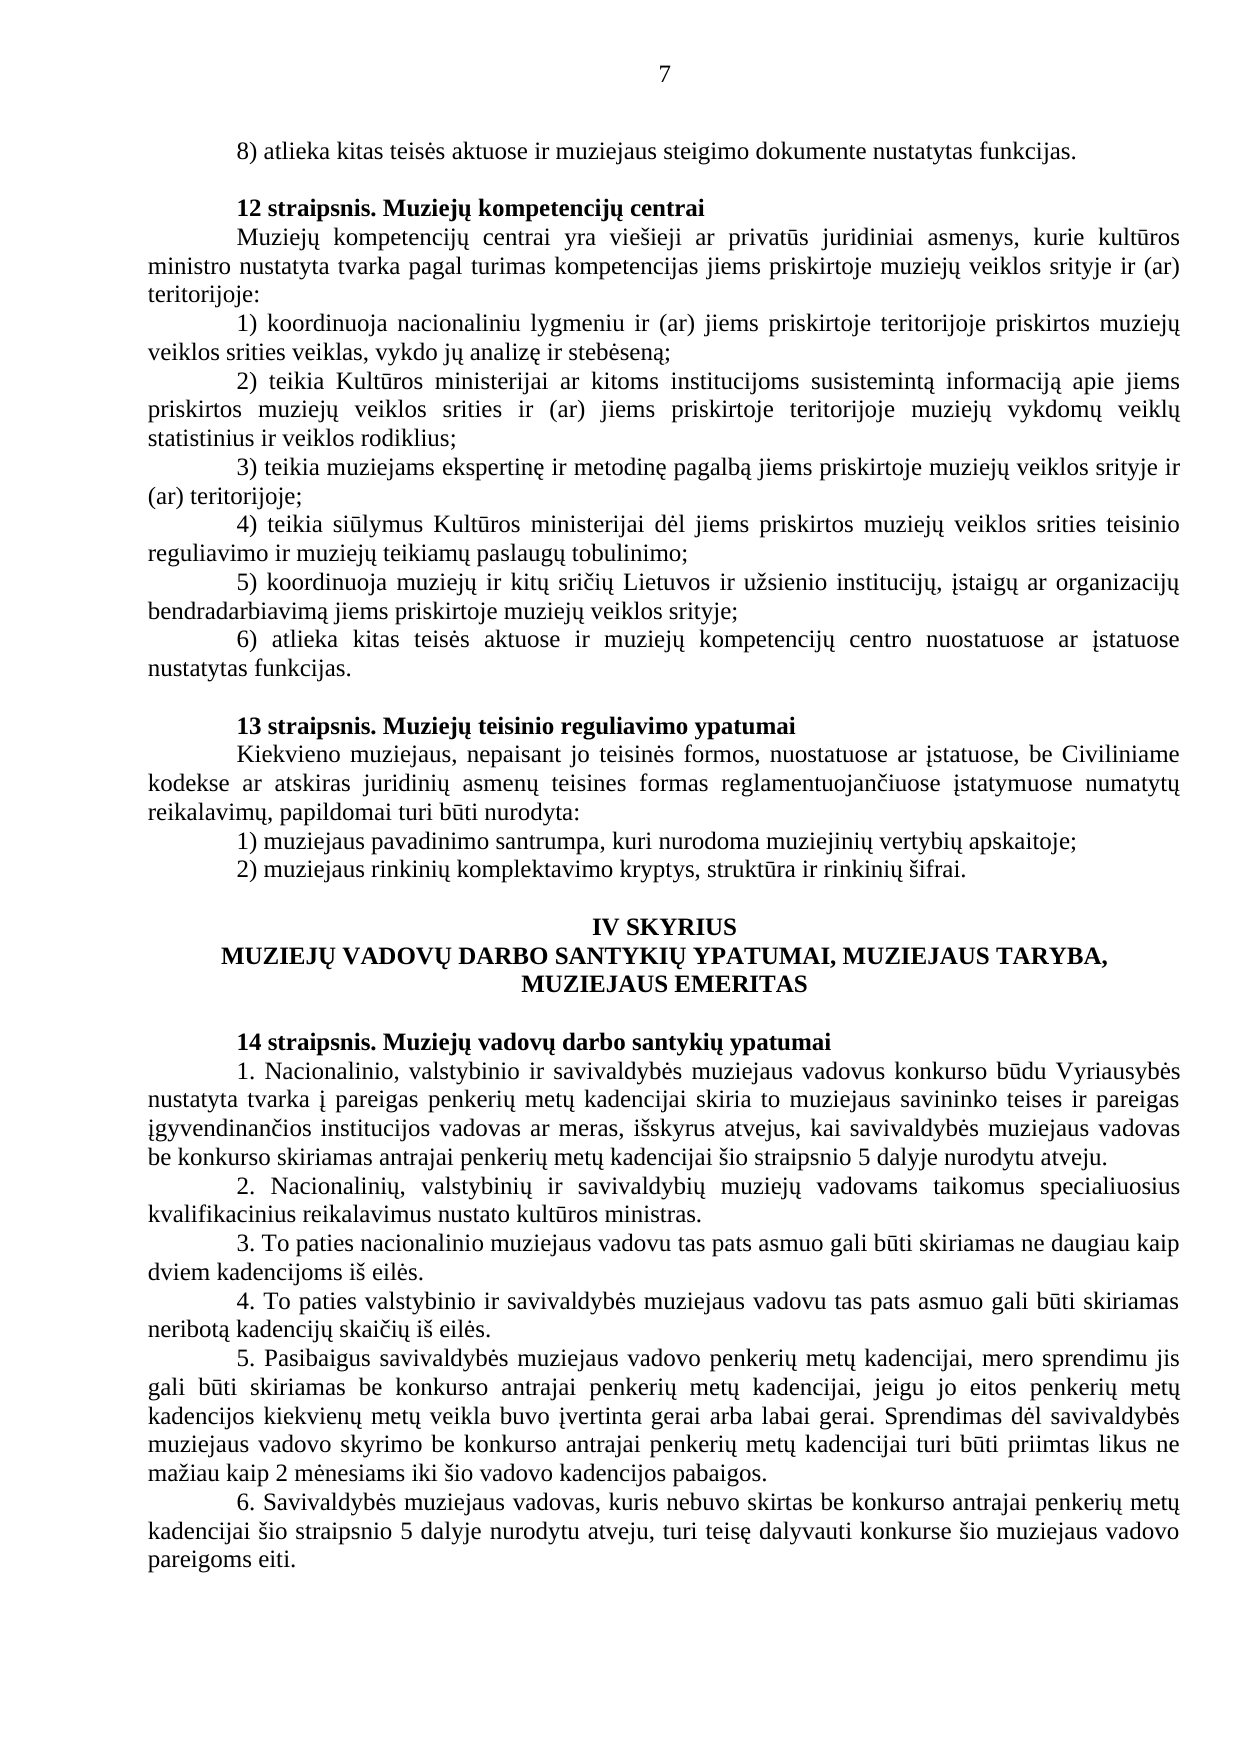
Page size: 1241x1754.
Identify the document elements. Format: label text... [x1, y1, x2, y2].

text 8) atlieka kitas teisės aktuose ir muziejaus steigimo dokumente nustatytas funkcijas. [148, 136, 1181, 164]
text 1) muziejaus pavadinimo santrumpa, kuri nurodoma muziejinių vertybių apskaitoje; [148, 826, 1181, 854]
text 6. Savivaldybės muziejaus vadovas, kuris nebuvo skirtas be konkurso antrajai penkerių metų kadencijai šio straipsnio 5 dalyje nurodytu atveju, turi teisę dalyvauti konkurse šio muziejaus vadovo pareigoms eiti. [148, 1487, 1181, 1573]
text 13 straipsnis. Muziejų teisinio reguliavimo ypatumai [148, 711, 1181, 739]
text Kiekvieno muziejaus, nepaisant jo teisinės formos, nuostatuose ar įstatuose, be Civiliniame kodekse ar atskiras juridinių asmenų teisines formas reglamentuojančiuose įstatymuose numatytų reikalavimų, papildomai turi būti nurodyta: [148, 739, 1181, 826]
text IV SKYRIUS [148, 912, 1181, 941]
text 1) koordinuoja nacionaliniu lygmeniu ir (ar) jiems priskirtoje teritorijoje priskirtos muziejų veiklos srities veiklas, vykdo jų analizę ir stebėseną; [148, 308, 1181, 366]
text 2. Nacionalinių, valstybinių ir savivaldybių muziejų vadovams taikomus specialiuosius kvalifikacinius reikalavimus nustato kultūros ministras. [148, 1171, 1181, 1228]
text 2) teikia Kultūros ministerijai ar kitoms institucijoms susistemintą informaciją apie jiems priskirtos muziejų veiklos srities ir (ar) jiems priskirtoje teritorijoje muziejų vykdomų veiklų statistinius ir veiklos rodiklius; [148, 366, 1181, 452]
text Muziejų kompetencijų centrai yra viešieji ar privatūs juridiniai asmenys, kurie kultūros ministro nustatyta tvarka pagal turimas kompetencijas jiems priskirtoje muziejų veiklos srityje ir (ar) teritorijoje: [148, 222, 1181, 308]
text 12 straipsnis. Muziejų kompetencijų centrai [148, 193, 1181, 222]
text 2) muziejaus rinkinių komplektavimo kryptys, struktūra ir rinkinių šifrai. [148, 854, 1181, 883]
text 1. Nacionalinio, valstybinio ir savivaldybės muziejaus vadovus konkurso būdu Vyriausybės nustatyta tvarka į pareigas penkerių metų kadencijai skiria to muziejaus savininko teises ir pareigas įgyvendinančios institucijos vadovas ar meras, išskyrus atvejus, kai savivaldybės muziejaus vadovas be konkurso skiriamas antrajai penkerių metų kadencijai šio straipsnio 5 dalyje nurodytu atveju. [148, 1056, 1181, 1171]
text 4) teikia siūlymus Kultūros ministerijai dėl jiems priskirtos muziejų veiklos srities teisinio reguliavimo ir muziejų teikiamų paslaugų tobulinimo; [148, 509, 1181, 567]
text 6) atlieka kitas teisės aktuose ir muziejų kompetencijų centro nuostatuose ar įstatuose nustatytas funkcijas. [148, 624, 1181, 682]
text MUZIEJŲ VADOVŲ DARBO SANTYKIŲ YPATUMAI, MUZIEJAUS TARYBA, MUZIEJAUS EMERITAS [148, 941, 1181, 998]
text 14 straipsnis. Muziejų vadovų darbo santykių ypatumai [236, 1027, 1181, 1056]
text 5. Pasibaigus savivaldybės muziejaus vadovo penkerių metų kadencijai, mero sprendimu jis gali būti skiriamas be konkurso antrajai penkerių metų kadencijai, jeigu jo eitos penkerių metų kadencijos kiekvienų metų veikla buvo įvertinta gerai arba labai gerai. Sprendimas dėl savivaldybės muziejaus vadovo skyrimo be konkurso antrajai penkerių metų kadencijai turi būti priimtas likus ne mažiau kaip 2 mėnesiams iki šio vadovo kadencijos pabaigos. [148, 1343, 1181, 1487]
text 3) teikia muziejams ekspertinę ir metodinę pagalbą jiems priskirtoje muziejų veiklos srityje ir (ar) teritorijoje; [148, 452, 1181, 509]
text 5) koordinuoja muziejų ir kitų sričių Lietuvos ir užsienio institucijų, įstaigų ar organizacijų bendradarbiavimą jiems priskirtoje muziejų veiklos srityje; [148, 567, 1181, 624]
text 3. To paties nacionalinio muziejaus vadovu tas pats asmuo gali būti skiriamas ne daugiau kaip dviem kadencijoms iš eilės. [148, 1228, 1181, 1286]
text 4. To paties valstybinio ir savivaldybės muziejaus vadovu tas pats asmuo gali būti skiriamas neribotą kadencijų skaičių iš eilės. [148, 1286, 1181, 1343]
